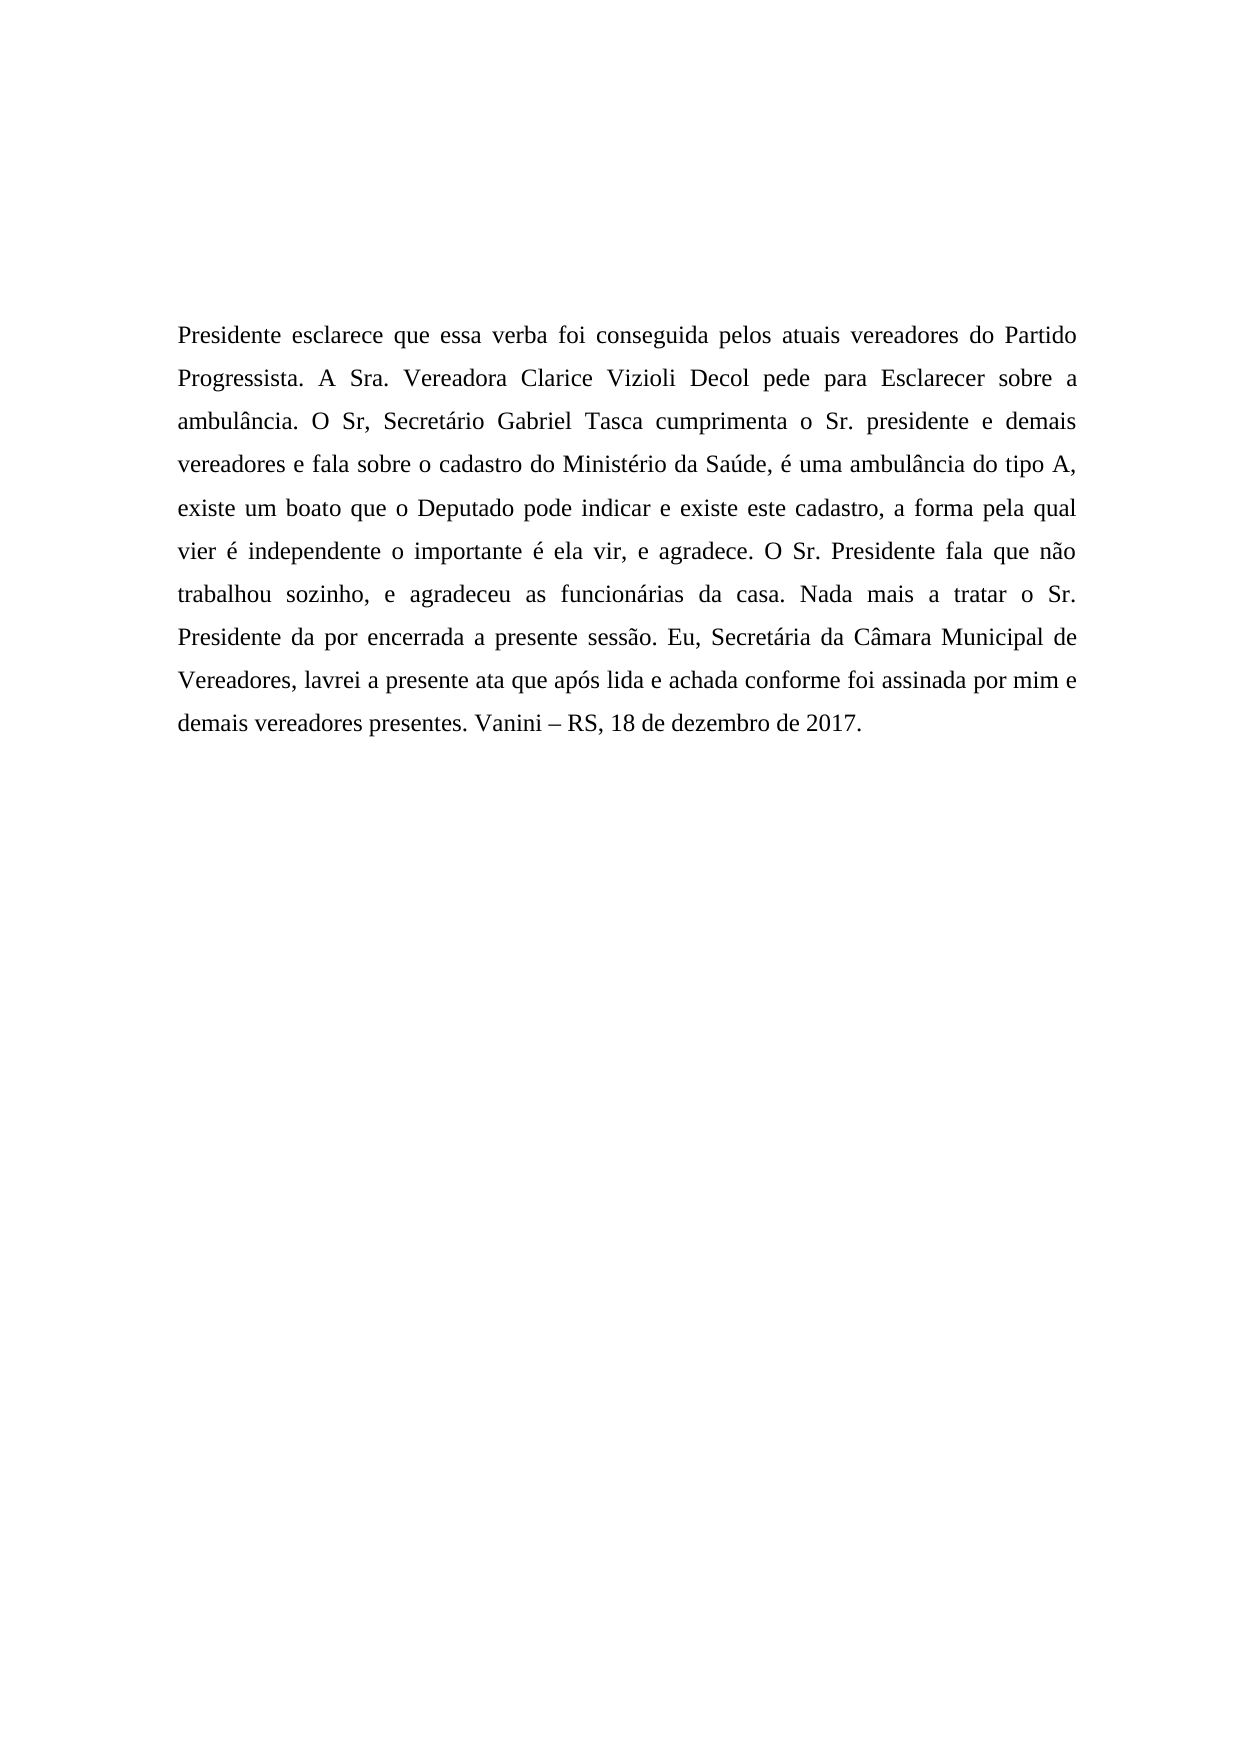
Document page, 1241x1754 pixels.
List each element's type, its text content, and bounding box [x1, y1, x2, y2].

text Presidente esclarece que essa verba foi conseguida pelos atuais vereadores do Partido Progressista. A Sra. Vereadora Clarice Vizioli Decol pede para Esclarecer sobre a ambulância. O Sr, Secretário Gabriel Tasca cumprimenta o Sr. presidente e demais vereadores e fala sobre o cadastro do Ministério da Saúde, é uma ambulância do tipo A, existe um boato que o Deputado pode indicar e existe este cadastro, a forma pela qual vier é independente o importante é ela vir, e agradece. O Sr. Presidente fala que não trabalhou sozinho, e agradeceu as funcionárias da casa. Nada mais a tratar o Sr. Presidente da por encerrada a presente sessão. Eu, Secretária da Câmara Municipal de Vereadores, lavrei a presente ata que após lida e achada conforme foi assinada por mim e demais vereadores presentes. Vanini – RS, 18 de dezembro de 2017. [177, 320, 1078, 737]
